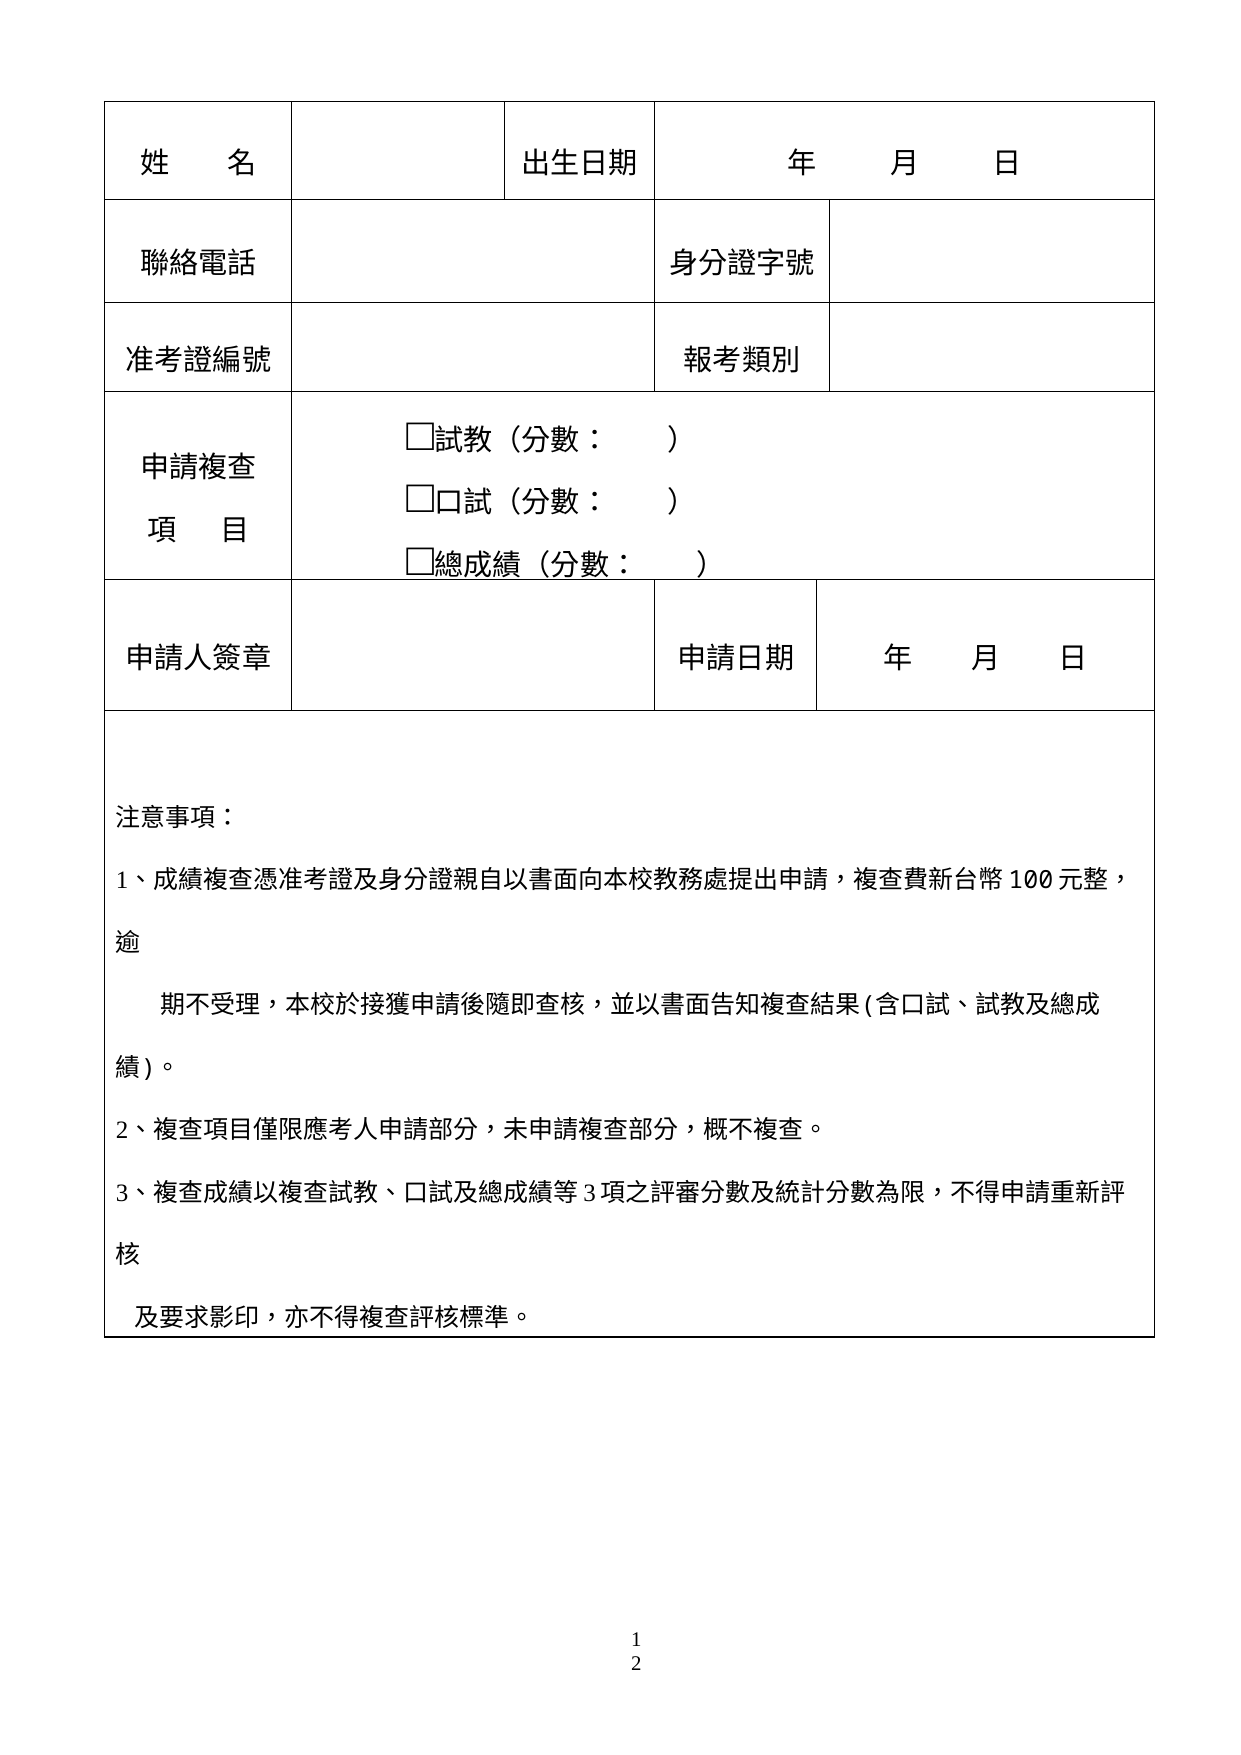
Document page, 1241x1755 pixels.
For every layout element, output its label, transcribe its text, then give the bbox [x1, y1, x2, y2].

table_header [292, 102, 504, 199]
table_cell 身分證字號 [655, 200, 829, 302]
table_cell 申請人簽章 [105, 580, 291, 710]
table_cell □試教（分數： ） □口試（分數： ） □總成績（分數： ） [292, 392, 1154, 579]
table_cell 聯絡電話 [105, 200, 291, 302]
table_cell 年 月 日 [817, 580, 1154, 710]
table_cell 准考證編號 [105, 303, 291, 391]
table_cell [830, 303, 1154, 391]
table_cell [292, 580, 654, 710]
table_header 出生日期 [505, 102, 654, 199]
table_cell [292, 303, 654, 391]
table_cell 申請日期 [655, 580, 816, 710]
table_cell 申請複查 項 目 [105, 392, 291, 579]
table_header 姓 名 [105, 102, 291, 199]
table_cell [830, 200, 1154, 302]
table_cell [292, 200, 654, 302]
table_cell 注意事項： 1、成績複查憑准考證及身分證親自以書面向本校教務處提出申請，複查費新台幣100元整，逾 期不受理，本校於接獲申請後隨即查核，並以書面告知複查結果(含口試、試教及總成績)。 2、複查項目僅限應考人申請部分，未申請複查部分，概不複查。 3、複查成績以複查試教、口試及總成績等3項之評審分數及統計分數為限，不得申請重新評核 及要求影印，亦不得複查評核標準。 [105, 711, 1154, 1336]
table_cell 報考類別 [655, 303, 829, 391]
table_header 年 月 日 [655, 102, 1154, 199]
